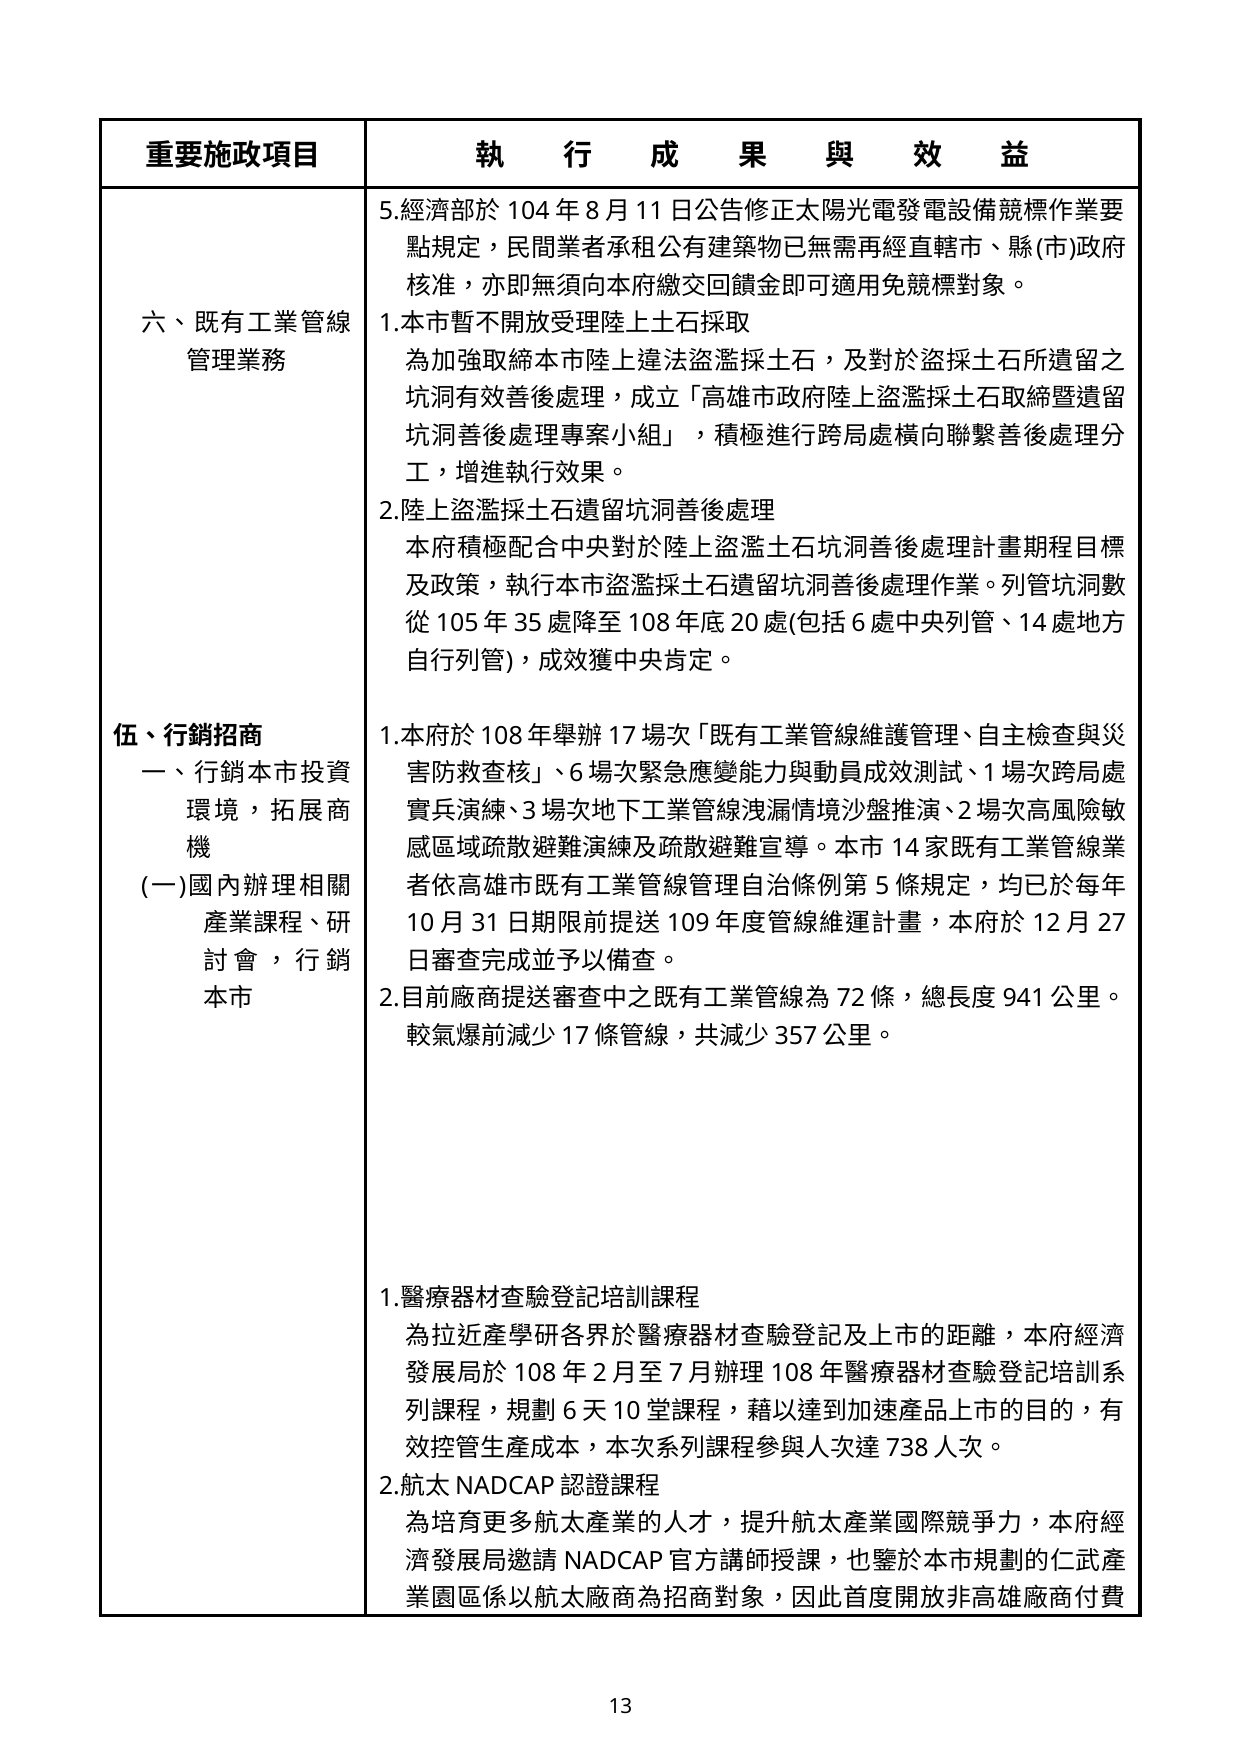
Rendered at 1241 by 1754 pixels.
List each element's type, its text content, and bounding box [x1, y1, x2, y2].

table_cell 1.辦理「地方產業創新研發推動計畫(地方型SBIR)」 自97年開辦地方產業創新研發推動計畫，截至108年累計通過802件研發補助計畫，政府補助金額高達新臺幣6億1,062萬元，帶動投資額19億4,804萬元及研發總經費14億7,566萬元，衍生產值25億7,440萬元，申請或取得新型、設計專利692件，並屢獲國際發明展各項獎項，對本市中小企業升級轉型極具助益。108年度申請案件較107年增加15%，補助總經費計3,718萬元，核定53件研發計畫，帶動研發總經費9,200萬元。 2.辦理「提升產業競爭力輔導計畫」 為提升本市中小企業之競爭力，經由訪視企業協助其解決經營及技術問題，並輔導企業爭取經濟部之SBIR、傳產技術開發計畫CITD或服務業創新研發計畫SIIR等中央補助資源，提升自我研發與技術能力。本府經濟發展局自102年執行提升計畫，截至108年12月，成功向中央申請補助計畫95案，補助1億9,046萬元。108年計輔導本市9家中小企業向中央提案爭取計畫補助，其中洛科儀器及五鮮級餐飲文化等2家獲得中央補助，總補助金額計500萬元，尚有4件計畫待審中，未公告核定。 3.辦理「高雄市政府中小企業商業貸款及策略性貸款」 本府經濟發展局與財團法人中小企業信用保證基金合作辦理「高雄市政府中小企業商業貸款及策略性貸款」，希望協助於本市辦理公司、行號或於稅捐機關辦有稅籍登記之小規模商業取得經營所需資金，提供公司、行號最高貸款額度為100萬元；小規模商業最高貸款額度為50萬元，貸款利率為2.545%。98年2月起受理至108年12月共計召開80次審查小組會議，累積撥貸件數計有935件，撥貸金額新臺幣5億6,649萬元。 為協助在地企業升級與減輕經營負擔，本府108年檢討修正「高雄市政府中小企業商業貸款及策略性貸款實施要點」，特別將中小企業商業貸款之貸款次數放寬，只要正常清還貸款且無相關違約事項，即可再次申貸一次。另為減輕企業申貸營運週轉金的壓力，將貸款保證手續費降低為0.375%。 4.推薦登錄證券櫃檯買賣中心(創櫃板) 本府配合證券櫃臺買賣中心政策，輔導具創新、創意及未來發展潛力之未公開發行企業發展，訂定「高雄市政府推薦微型創新創意公司申請登錄創櫃板作業須知」，透過本府審查與推薦，協助創新創意公司簡化申請創櫃版之相關流程。截至108年底本府推薦科宜生物科技(股)公司、傑迪斯整合行銷(股)公司、卡訊電子(股)公司及彬騰企業(股)公司正式登錄創櫃板。 1.營運「DAKUO高雄市數位內容創意中心」 「DAKUO高雄市數位內容創意中心」於101年正式營運，擔任「廠商投資高雄的跳板」及「中小企業之孵育室」，深化高雄數位內容產業之研發能量，以扶植新創公司及吸引人才根植高雄，提供創新創業之友善環境。截至108年12月累積進駐52家廠商，新產品研發超過281件，增加就業人口超過922人，共辦理1,672 場次招商與社群交流等活動，約60,430人次參加。 為推動遊戲產業發展及加速產業人才交流，自103年起，每年1月與全球連線共同舉辦「Global Game Jam全球遊戲創作營」，藉由國內外遊戲人才技術交流與合作，腦力激盪，截至108年共計創作超過63套遊戲。 2.營運「M.ZONE大港自造特區」 105年6月於駁二藝術特區8號倉庫成立「M.ZONE大港自造特區」，自108年起規劃「微型自造創業學院」，以演講或案例座談等方式邀請專業導師進行8場創業經驗分享；聘請專業創業顧問與準微型創業團隊一對一輔導。另透過展覽分享、課程規劃、社群聚會及活動等與自造者社團進行串聯，形成Maker 群聚空間。截至108年12月共辦理14場次大型展覽，相關課程、參訪、座談與社群交流活動1,476場，會員人數309人，FB粉絲數7,563人，參觀人次計49萬2,623人次。 108年12月7、8日舉辦「2019大港自造節」，以「正港樂園」為主題，吸引高雄33所自造教育FabLab聯盟學校參加，來自高雄各級學校、大專院校與產業界約164個單位參展，設置200餘攤，參觀人次計約3萬5,000人。透過大港自造節，讓自造團隊展現自我，提供團隊與市場直接連動的最佳舞台。 3.推動南臺灣跨領域計畫 105年起本府與工研院於本市財稅行政大樓15樓合設「南臺灣產業跨領域創新中心」，整合南部各大學及相關法人研發能量，協助進行跨領域科技創新，尋找新的技術應用於南臺灣既有產業，進而將技術或服務產業化以成立新創事業。同時亦提供南臺灣新創事業輔導與籌資等協助，期促進既有產業轉型、提升研發能量及吸引人才流入。截至108年12月底已輔導成立11家新創事業，協助59案新創事業籌資7,662萬元，並建立民間私人資金投資聯繫管道，形成南臺灣產業跨領域新創交流平台，進行產學研技術合作，邁向技術與服務產業化的最後一哩路。 4.打造「KO-IN智高點-高雄智慧科技創新園區」 本府選定本市財稅行政大樓13、14樓作為「KO-IN智高點-高雄智慧科技創新園區」，服務有意發展智慧城市技術與應用、或有計畫在本市進行實際試煉的新創團隊，提供落地發展空間、資源與機會。基地已於6月21日開幕啟用，截至108年12月，現進駐廠商計有32家，進駐率達76%，預估可衍生創造134個就業機會、2.6億元營業額、1.6億元投資額。 108年9月30日辦理創新創業大賽，最終首獎由智慧疫苗冰箱團隊獲得，決選當天亦媒合參賽新創團隊與創投進行投資媒合或商業合作洽談，該團隊亦通過申請進駐KO-IN；11月28、29日辦理國際論壇及商洽會，兩天活動共吸引約470人參與，並安排11場商洽會期促成廠商對接需求。 本市正由重工業城市轉型蛻變，藉由輔導石化鋼鐵、金屬機械、傳統工廠等產業升級、創新加值，同時引進數位創內容、智慧科技等新興產業，創造就業機會。 1.辦理「高雄市產經情勢分析(4季)」 自98年起開始蒐整國內外與本市產經數據，辦理產經情勢分析，除按季提出國內外與本市產經資料外，也撰寫專論，至103年已提送41篇專論，根據當前經濟情勢，掌握不同產經議題據為因應。 2.協助行銷本市特色產品 為推廣臺灣製MIT微笑標章產品，規劃行銷推廣活動結合健走活動，吸引民眾參與，藉由活動辦理拉近民眾距離，擴大全民參與，以提升國內廠商品牌及MIT微笑標章產品知名度及能見度。集結中央資源與經濟部工業局於108年10月26日假R7勞工公園共同主辦「第五屆高雄幸福出發健走趣‧微笑MIT 健康向前行」活動，本屆活動共吸引約3,000人次參加。 3.輔導申請觀光工廠評鑑 持續輔導本市地方產業特色化，鼓勵工廠營運朝向多元化發展，協助工廠轉型兼具觀光服務，設置觀光工廠。108年新增「宏裕行花枝丸館」及「裕賀牛𤛭工廠」通過經濟部觀光工廠評鑑，高雄目前已通過經濟部觀光工廠評鑑共計7家，讓民眾有更多兼具知識性及趣味性的觀光休憩新選擇。 4.推動南南合作產業對接計畫 為促進高雄利基產業及新創產業與南南市場進行產業對接，本府刻研擬本市與南南城市產業對接方案，並規劃辦理雙方交流活動，帶領本市中小企業及新創團隊共赴南南城市進行產業交流及城市觀摩，期促成本市廠商與南南城市廠商實質合作，延伸國外市場，創造可能之獲利空間。 依據「全民防衛動員準備法」除配合經濟部工業局辦理國營及民間重要專門技術人員調查外，按「物力調查實施辦法」規定，辦理本市物力(重要物資及固定設施)調查及統計，依計畫完成包括237家重要物資生產廠商名冊，固定設施含402所學校、345處宗教場所、292處文化活動中心、111座倉庫資料更新及實地抽（複）查工作，該調查更新之資料，均已鍵入經濟部「物力調查資訊系統」內，掌握轄內物資及工廠生產現況，以因應動員需要。 1.受理合法工廠登記申請 (1)工廠設立登記案件計489件。 (2)工廠變更登記511件。 (3)申請歇業工廠222家、抄錄388件、公告廢止65家。 (4)正常營運家數共7,632家。 2.加強未登記工廠輔導與管理工作 (1)為導正社會經濟秩序及促進工業正常發展，進行未登記工廠之矯正與輔導工作，辦理稽查次數計852次、裁罰162件，裁罰總金額700萬元，累計已繳罰款金額416萬5,600元。 (2)配合政府經濟政策，受理未登記且從事低污染行業之廠商辦理核發臨時工廠登記，並於5年輔導期間，協助廠商取得相關證明，邁向合法經營之路。臨時工廠登記申請期限於104年6月2日屆滿，共有1,578家(99年6月2日起受理家數)提出申請。截至108年12月31日止，第1階段核准1,353家、第2階段核准1,035家。 3.動產擔保交易登記 辦理動產抵押及附條件買賣登記1,210件，變更登記100件，註銷登記805件，抄錄516件。 1.召開產業園區座談會 為促進產業發展及強化競爭力，本府經濟發展局舉辦產業園區座談會，作為本府與業者交流平臺，增進政府、工業團體及原區服務中心等三方溝通聯繫的管道;108年7月辦理之座談會，針對本府經濟發展局刻正辦理之業務以「高雄產業輔導升級轉型之作法，與推動成功案例之介紹」為題進行專題報告，列管案件部分協助永安工業區解決186縣道路面改善及拓寬工程；改善前鎮加工區大華一路；協調小港區沿海二、三路道路(含兩側綠帶、退縮地等)公共設施維護及管理，及持續研擬因應台88下大發交流道前因上下班尖峰時段大發及和發產業園區交通回堵問題，本座談會規劃每半年辦理一次，預計109年3月再次辦理。 2.開發和發產業園區 因應高雄地區產業用地需求，積極協助廠商辦理報編非都土地變更業務。同時，依據產業創新條例規定，評估適當區位，規劃報編產業園區。103年度和發產業園區已核准設置，預計可開發136.26公頃。開發方面，已徵得開發商由中國信託人壽保險(股)公司 (於106年改台灣人壽保險(股)公司)、新亞建設開發(股)公司聯合組成取得，並於104年9月簽約，12月動土，目前已完成整地、道路工程、服務中心等主要工程，刻正辦理驗收作業，並因應進駐廠商需求持續辦理污水廠二期等擴充工程，預計109年8月底完成園區工程移交作業。招商方面，截至108年12月底申購67家、申租21家，預計引進員工數9,994人、增加年營業額945.58億元、促進投資529.56億元。和發產業園區產一可售地已完售，產一可出租坵塊出租率達92.7%。 3.報編仁武產業園區 依據產業創新條例規定，於國道10號仁武交流道周邊台糖仁武農場為基地，辦理「仁武產業園區」之報編作業，面積74公頃。本計畫已於108年7月17日通過環評審查，並於10月31日完成報編。11月18日召開招商說明會，吸引上百家廠商業者出席交流，近8成廠商表達進駐意願。規劃未來可釋出48公頃產業用地、創造6,300個就業機會、增加242億元地區產值，帶動產業轉型再造。 4.協助民間企業報編工業區、申請毗連非都土地變更及興辦事業計畫作業 (1)民間報編工業區 截至108年12月已核准設置產業園區設置案件計有天聲工業、英鈿工業、慈陽科技工業、誠毅紙器、南六企業、震南鐵線、宇揚航太科技、正隆紙器、裕鐵企業路竹及大井泵浦工業等10案；審查中案件計有拓鑫實業及德興等2案，新申請勘選土地案件有莒光塑膠研發1案。預計可提供129.44公頃產業用地；年產值約628億元；就業人數3,310人。 (2)毗連非都土地變更 截至108年12月底已核定毗連擴展計畫案計有味全、震南鐵線、乘寬工業、農生企業、泓達化工、聯國金屬、鈦昇科技、泰義工業、佶億工廠、瑞展實業、秉鋒、卓鋒、南發木器、鎰璋實業、新展工廠、隆昊企業、基穎螺絲、國盟、高旺螺絲、秉鋒(第二次毗連)、路竹新益、台灣維達、隆昊企業(第二次毗連)、隆興鋼鐵、永欣益、鈦昇科技 (第二次毗連)、三章實業、國盟公司梓官二廠(第二次毗連)、德興石材、和泰產業、世豐螺絲、海華鋼鐵等32案，另有基穎螺絲(第二次毗連)、明德食品、英德工業及宗美工業等4案審查中。預計可提供32.31公頃之產業用地；年產值379.39億元；就業人數3,558人。 (3)興辦事業計畫 截至108年12月底已核准罄穎、德奇、誠友、常進工業、笙曜企業、維林企業、韋奕工業、毅龍工業、佳揚實業、臺灣鋼帶、煒鈞實業、鋐昇實業、春祐工業、勝一化工、芳城工業、弘盛展業、雄順金屬、亞東氣體、暐盟、石安水泥美濃廠(第二次變更計畫)、建誌鋼鐵、鉅翃(第二次變更計畫)及勵龍等23案，另有鉑川及協和繩索等2案審查中，預計可提供13.30公頃產業用地；年產值90.22億元；就業人數518人。 5.爭取科技部籌設橋頭科學園區 行政院於108年12月6日核定橋頭科學園區籌設計畫，園區面積262公頃，可設廠用地164公頃，預計引入半導體、航太、智慧機械、智慧生醫及5G/6G網路、智慧機器人、智慧車輛、AI軟體服務等創新產業，預估年產值最高達1,800億元，並可提供11,000個就業機會。109年將續由科技部辦理環評作業，本府則協助區段徵收、聯外道路開闢及招商作業。 6.協助廠商辦理特定地區用地變更作業 本市共有41個特定地區，28區可依據非都市土地使用管制規則或都市計畫法相關規定申請合法化，截至108年12月已輔導5區通過審查，另有15區審查中。 1.配合商店街區特色行銷活動： 鼓勵商店街區組織自主提案，以更多元化的行銷方式，強化活動辦理效益。結合當地特色店家，舉辦符合當地人文色彩與產業特色之活動；108年配合「高雄過好年」由三鳳中街、南華觀光夜市、六合國際觀光夜市、甲仙商圈、新堀江商圈、光華夜市、忠孝夜市、後驛商圈、鹽埕堀江、興中、青年路家具街等辦理11場行銷活動；另商圈舉辦特色活動包括：端午節三鳯中街舉辦「三鳳慶端午-包粽表情意」活動、新堀江及中央公園商圈暑假舉辦Snoopy快閃系列活動、後驛商圈舉辦「驛起快閃」活動。 2.商圈轉型計畫： 配合鐵路地下化推動｢108年高雄火車站暨美麗島大道周邊商圈營造計畫」導入相關軟、硬體建置及輔導資源，藉此翻轉高雄車站周邊及中山路沿線商圈外界之既定形象，為商圈帶來人潮，創造經濟效益，達到活化美麗島大道、整合車站周邊商業機能目標，包括商圈資源盤點、學界進駐計畫、街區改造競賽等。 3.學界進駐計畫： 為擴大商圈資源挹注，導入學界創新思維，推動學界進駐商圈及公有市場計畫，透過產學合作機制，善用學界、法人與專家研發能力，落實在地陪伴，協助商圈轉型再造，擴大商機及資源。迄今已媒合9商圈6市場組織提案成功，標竿案例為六合夜市商圈取得清真標章，由和春技術學院輔導促成，高雄清真寺偕同指導，營造穆斯林旅客友善用餐環境，開拓回教市場商機，推動全台灣第一個模範友善穆斯林國際觀光夜市。 4.產業媒合推動智慧商圈： 協助商圈導入數位內容、ARVR體感計畫等創新應用，行銷商圈特色吸引人潮商機，標竿案例新堀江商圈已成功申請本府經濟發展局體感補助計畫(推廣應用型)，打造AR互動任務手遊，進一步達成導購消費，下載超過100次、遊戲互動超過600次，有效促進商圈經濟活力。 1.「高雄市政府會展推動辦公室」提供一對一會展諮詢服務，並赴海外參展行銷高雄會展產業，媒合商機拓展海外市場，行銷高雄會展產業，以形塑高雄會展形象，爭取大型展會活動到高雄舉辦。 108年提供會展主辦單位諮詢服務超過60案，諮詢次數超過百次。 108年9月16日邀集會展聯盟成員，正式發表高雄會展新品牌「Kaohsiung, we connect」，這個品牌代表高雄會展的行動，向外鏈結世界，向內鏈結產、官、學界，打造高雄成為國際港灣會展城市的決心。 108年9月24日至9月26日攜手高雄在地業者(漢來大飯店、高雄福華大飯店、高雄展覽館、惠康旅行社和i-Ride體驗中心)赴泰國曼谷參加「亞洲獎勵旅遊暨會議展」（Incentive Travel & Conventions, Meetings Asia，簡稱IT&CMA），與來自菲律賓、新加坡、德國、印度、美國、奧地利等國家專業買主進行逾200場商務洽談，為近兩年來詢問度最高。 108年11月20日首次結合「商機媒合會」辦理高雄會展論壇暨年會，邀請10個單位買主及19個單位賣家(高雄會展聯盟成員)面談，會後安排高雄會展體驗之旅(11月21日至22日)，成功促成「2022年世界華人不動產年會」、「社團法人台灣感染管制學會」與「台灣感染症醫學會」合辦之「2020會員大會暨學術研討會」等國際會議。 2.108年3月成立｢推動會展小組｣跨局處整合資源推動會展產業：跨局處鏈結健檢醫療、文創、宗教以及觀光等主推動企業獎勵旅遊，並整合府內資源共同爭取專業會展活動至本市舉辦提升本市會展經濟效益。 3.「高雄市獎勵會議展覽活動實施辦法」，鼓勵依法登記之法人、大專院校、學研機構或人民團體於本市舉辦國際性及全國性活動，提高城市國際知名度。108年截至12月底止核定獎勵36案、核定金額486萬元。 4.108年極積爭取展會活動在高雄舉辦，首次來高雄舉辦的會議包括：「2019區塊鏈物聯網兩岸數字經濟創新論壇」、「雁博會」、「台灣女董事協會周年論壇」、「台灣智造日」、「全球華商投資論壇」、「未來高雄國際論壇」、「第三屆兩岸人文名家論壇」、「第一屆兩岸企業家合作論壇」，108年國際會議及展覽場次已突破107年的150場(國際會議95場、展覽達55場)，達170場(國際會議110場、展覽達60場)，成長超過1成。 5.成功爭取108-111年至高雄舉辦之國際會議包括：｢亞太國際風力發電展｣、「2019亞太社會企業高峰會」、｢台日韓婦科病理學會｣、「2019全球婦女庇護安置大會」、「2019國際眼炎學會年會」、「2019活體肝移植高峰會」、「2019亞太扶青團會議」「2020亞太與歐洲餐旅教育者聯合年會」、「2020亞洲皮膚科病理學會年會」、「2020International Conference on Economics, Management and Technology」、「2020KMO’Knowledge Management in Organizations Conference & LTEC2020 」、社團法人台灣感染管制學會與台灣感染症醫學會共同舉辦之「2020會員大會暨學術研討會」及「2022年世界華人不動產年會」等。 6.建立高雄會展國際品牌：連辦兩屆全球港灣城市論壇，107年共邀請到來自四大洲共25個國家、65個國內外城市，近120位國際菁英齊聚高雄，吸引5,500人次與會，並有香港、夏威夷等港灣城市表達接續辦理意願，顯示全球港灣城市論壇已建立國際知名會展品牌，高雄為延續與深化世界港灣城市交流合作，將於2020年10月28日至30日辦理第三屆全球港灣城市論壇，邀請國內外港灣領袖齊聚一堂，以From Vision to Action為論壇主軸，同時洽邀世界港灣城市接辦2022年「全球港灣城市論壇」，建立國際會議品牌，成為全台唯一創立港灣城市論壇的直轄市。 本府經濟發展局盤點府內政策工具，研擬上位計畫、成立跨局處小組，擬定階段性目標，以橫向整合本府各局處資源發揮綜效，108年已盤點市府各局處共計55個計畫、超過4000萬元投入推動，並建立「愛來高雄」網頁、臉書粉絲專頁，從城市故事、愛情三部曲、最新消息、主題活動系統性推廣高雄產官各界愛情產業相關資源及活動。 階段性目標將從愛情產業鏈相關產業(如婚紗、喜餅等)為基礎，進行資源整合，以活絡相關產業、培育產業人才，並結合觀光打造高雄成為愛情特色城市。陸續結合婚攝、喜餅、廣告業者、高雄大專院校設計科系合作，辦理婚攝競賽、喜餅設計競賽等，以帶動婚攝產業發展，培育愛情產業設計人才。 108年12月6日-109年1月5日辦理「2019LOVE高雄追光季」，以愛情主題主燈結合環保議題，打造全台最大、最高、最環保光之耶誕樹，並以8大燈區每天30場燈秀，全台最長1400公尺耶誕大道，打造耶誕跨年遊客情侶必遊打卡聖地，截至108年底超過百萬人次造訪，帶動高捷運量平日約提升3成、假日提升超過4成，並帶動周邊商圈營業額成長超過3成。 摩天輪開發計畫，經108年8月30日招商說明會後，已吸引國內外民間業者主動向本府提案，並看好愛河出口港區開發潛力，本府亦於通過土地開發公司董事會後，即陸續安排潛在廠商與土地開發公司洽談，並現勘基地，土開公司也表達將全力協助招商，由市府媒合廠商與地主落實開發計畫本為招商例行業務，發揮高雄港灣城市優勢，全力衝刺高雄的經濟發展。108年12月12日召開進度說明會，首次由官方公開美國、加拿大提案廠商設計圖，並籲請交通部同意20工區開發協議書，加速愛情摩天輪招商開發進度。 1.截至108年12月止，公司登記家數81,752家，商業登記家數122,163家。 2.108年度受理公司登記案件合計67,383件，平均每月處理5,615件；受理商業登記案件合計28,663件，平均每月處理2,389件。 3.提供網路便捷服務，可查詢公司商業、登記公示資料、案件辦理進度、商號名稱保留案件結果及下載每月登記資料清冊。 1.執行本市特定行業(視聽歌唱業、舞廳、舞場、酒吧、酒家、三溫暖業、特種咖啡茶室)及夜店業、資訊休閒業、電子遊戲場業十大行業及人民陳情案件等日、夜間稽查取締。 2.108年度本府經濟發展局共稽查2,871家次。 3.108年度違章行號裁罰共55件： (1)依據「商業登記法」違規裁罰共6件。 (2)依據「高雄市營業場所強制投保公共意外責任保險自治條例」違規裁罰共4件。 (3)依據「高雄市特定行業管理自治條例」違規裁罰共18件。 (4)依據「電子遊戲場業管理條例」違規裁罰共27件。 4.加強稽查電子遊戲場業營業狀況，輔導業者合法經營，以提供安全環境，保障消費權益。截至108年12月31日止，本市合法登記之電子遊戲場業計286家。 1.提供各式消費者保護法、消費資訊及公平交易法、商品標示法等相關書表及摺頁供民眾免費索取參閱。 2.依據商品標示法規定抽查市售商品，108年度計抽查5,292件商品，其中不符規定者1,030件，不合格率19.46%。其不合格者均分別通知廠商或權責單位追蹤改善。 3.配合消費者保護官進行專案查核，及對於人民陳情案件、協調案件、重大消費爭議案件相關資料之蒐集等事項。 促請台灣自來水股份有限公司積極辦理汰換舊漏管線，提升輸配管線供水功能，減少漏水率，維護水質。108年度汰換本市自來水舊漏管線長度44公里(44,044公尺)，經費5億2,445萬6,578元。 1.規劃辦理「108年度公用天然氣事業經營暨安全管理查核計畫」，並於10月辦理「108年高雄市公用氣體、油料管線與輸電線路災害應變中心模擬開設動員演練」，聘請學界專家學者擔任講評人員，透過平時演練，提升天然氣事業從業人員災害防救及風險評估能力與維運能力，增進用戶使用安全。 2.督導轄內欣高石油氣公司用戶20萬4,490戶(含民生用戶為204,466戶、工業用戶24戶)、南鎮天然氣公司用戶12,018戶(民生用戶11,978戶、工業用戶40戶)及欣雄天然氣公司用戶83,283戶(含民生用戶82,655戶、工業用戶628戶)等3家瓦斯公司總戶數29萬9,791戶(含民生及商業用戶29萬9,099戶、工業用戶692戶)進行民生用戶及工業用戶定期安全檢查(一般家庭用戶每2年1次，工業用戶及商業用戶每年1次)，提高設備及管線妥善率，增進用戶使用安全。 3.受理本市加油(氣)站、漁船加油站總計286家之設立、登記與變更申請審核業務。同時辦理加油(氣)站營運設備設置之相關法令宣導事宜。於108年完成110家加油站營運督導檢查工作。 4.成立「高雄市政府取締違法經營石油執行小組」及「高雄市政府取締違反石油管理法處分審查小組」執行違反石油管理法之取締及處分業務，維護油品市場秩序。 本府經濟發展局辦理108年液化石油氣分裝業及零售業之氣源流向供銷資料、桶裝液化石油氣灌裝及銷售重量與揭示零售價格資訊查核作業，業已辦理230場瓦斯行查核及宣導工作，總查核支數916支，合格支數為900支，不合格支數16支，總合格率為98.253％。另會同經濟部標準檢驗局及本府消防局辦理20場液化石油氣分裝業及75場液化石油氣零售業聯合稽查作業。其中不合格者，計有零售業8家，均已依法進行裁處，確保桶裝液化石油氣供應質量。 受理下列與民生有關之各項申請登記與管理作業 1.自來水管承裝商部分截至108年12月31日，高雄市登記有445家。 2.公用天然氣導管承裝商部分截至108年12月31日，高雄市登記18家。 1.電器承裝業部分截至108年12月31日，高雄市登記有925家。 2.用電設備檢驗維護登記與管理，截至108年12月31日，高雄市登記有43家。 3.用電場所專任電氣技術人員部分截至108年12月31日，高雄市有8,270場所登記。 1.訂定「高雄市政府暨所屬機關學校節能減碳實施計畫」，督導市府各機關學校遵行。 2.建置「高雄市政府暨所屬機關學校能源使用申報系統」，提供市府各機關學校定期申報用電資訊，以作為本市對年度節約目標達成狀況之檢核依據。 配合經濟部能源局推動「縣市共推住商節電行動計畫」，107-109年為期3年，辦理節電基礎工作、設備汰換與智慧用電工作及因地制宜方案。 1.節電基礎工作：辦理能源稽查輔導、能源大數據分析、節電志工培力與輔導、推動公民參與能源治理、節能教育與推廣。計畫第2期(108年)預算金額8百萬元執行率達65.91%，累計年節電量推估可達24萬度。 2.設備汰換與智慧用電工作：以設備汰換與智慧用電補助計畫第2期(108年)預算金額1億9,550萬8,400元，執行率達93.73%，累計年節電量推估可達8千8百萬度。 3.因地制宜方案:跨局處請相關機關辦理，以削減尖峰用電及擴大經費節電效益為原則，並兼顧住宅、服務業及機關學校三大部門及型塑節電氛圍，且匡列部分經費照顧弱勢族群，截至108年12月底執行進度達88.02%，經費執行部分依各局處發包簽約動支情形不同，已動支經費為3,799萬元(第二期預算金額4,316萬元)。 1.自103年8月起協助經濟部能源局辦理裝置容量不及30瓩免競標屋頂型太陽光電發電設備同意備案、設備登記等相關業務之申請案，104年將審查裝置級距提高至50瓩，105及106年審查裝置級距提高至100瓩，107年度審查裝置級距再提高到單案500瓩。108年本市轄內單案500瓩以下完成設備登記件數1,096件，總裝置容量155,835.982瓩。本市轄內至108年單案500瓩以下累計完成設備登記4,835件，總裝置容量454,504.7105瓩。 2.推動綠色融資專案，提供於本市設立登記之能源服務業者及市民裝置太陽光電設備融資。截至108年12月止審查累計通過第三類案件67件，融資金額1億9千2百萬元；第四類案件313件，融資金額1億4,668萬元，累計金額3億3,868萬元，增加6,123峰瓩。 3.於本市旗后觀光市場屋頂設置太陽光電發電系統，裝置容量77.28瓩，108年售電收入總計262,289元；武廟市場屋頂太陽光電裝置容量9.75瓩，108年售電收入總計77,549元。 4.民間廠商租用公有建築物並申請免參與競標設置太陽光電發電系統回饋金收入：108年度廠商租用公有建築物繳交免參與競標設置太陽光電發電設備之行政處分(回饋金)收入約215萬9,711元，撥付966,000元作為本府中小企業商業貸款及策略性貸款第四類貸款信用保證基金。 5.經濟部於104年8月11日公告修正太陽光電發電設備競標作業要點規定，民間業者承租公有建築物已無需再經直轄市、縣(市)政府核准，亦即無須向本府繳交回饋金即可適用免競標對象。 1.本市暫不開放受理陸上土石採取 為加強取締本市陸上違法盜濫採土石，及對於盜採土石所遺留之坑洞有效善後處理，成立「高雄市政府陸上盜濫採土石取締暨遺留坑洞善後處理專案小組」，積極進行跨局處橫向聯繫善後處理分工，增進執行效果。 2.陸上盜濫採土石遺留坑洞善後處理 本府積極配合中央對於陸上盜濫土石坑洞善後處理計畫期程目標及政策，執行本市盜濫採土石遺留坑洞善後處理作業。列管坑洞數從105年35處降至108年底20處(包括6處中央列管、14處地方自行列管)，成效獲中央肯定。 1.本府於108年舉辦17場次「既有工業管線維護管理、自主檢查與災害防救查核」、6場次緊急應變能力與動員成效測試、1場次跨局處實兵演練、3場次地下工業管線洩漏情境沙盤推演、2場次高風險敏感區域疏散避難演練及疏散避難宣導。本市14家既有工業管線業者依高雄市既有工業管線管理自治條例第5條規定，均已於每年10月31日期限前提送109年度管線維運計畫，本府於12月27日審查完成並予以備查。 2.目前廠商提送審查中之既有工業管線為72條，總長度941公里。較氣爆前減少17條管線，共減少357公里。 1.醫療器材查驗登記培訓課程 為拉近產學研各界於醫療器材查驗登記及上市的距離，本府經濟發展局於108年2月至7月辦理108年醫療器材查驗登記培訓系列課程，規劃6天10堂課程，藉以達到加速產品上市的目的，有效控管生產成本，本次系列課程參與人次達738人次。 2.航太NADCAP認證課程 為培育更多航太產業的人才，提升航太產業國際競爭力，本府經濟發展局邀請NADCAP官方講師授課，也鑒於本市規劃的仁武產業園區係以航太廠商為招商對象，因此首度開放非高雄廠商付費參加計有漢翔、公準、晟田、駐龍、嘉華盛，外縣市有台灣穗高、榮剛材料、亞洲航空、燁鋒輕合金、1間品保公司及越南Universal Alloy Corporation等11家廠商報名參加完成結訓獲頒證書， 透過課程讓航太業者提高申請NADCAP認證的成功率與縮短NADCAP認證前準備的時程。 3.國際航太商機媒合平台登錄說明會 本府經濟發展局於108年10月31日「國際航太商機媒合平台登錄說明會」，邀請到全球最大航太專業認證單位「美國航太品質評審協會」亞洲區總經理現身說法，親自向業者講解申請「航太合格產品清單(Qualified Products List, QPL)」流程，計有高雄5家航太業者參與，甚至吸引10家外縣市業者到場朝聖，後續將會輔導高雄廠商申請進入QPL，協助建立與全球航太通路商交易管道，將有助於增加國際曝光度，取得國際航太供應鏈訂單。 4. KOSMOS ACADEMY體感奇點學院 108年共規劃8梯次課程分別由智崴集團、夢想動畫、兔將創意、維亞娛樂、西基動畫等體感科技上下游之廠商協助全程主導培訓之內容(含教材設計與提供)、軟硬體設備支援、業師挹注、培訓學員篩選、及學費補助等。累計培訓時數786小時，培訓190人次，並促成聘用就業24人。 5.辦理「KOSMOS PITCH 體感科技創新選拔競賽」 加入相關類美國加速器工作坊型態的課程，邀請新創圈業師、創業家、法律專家顧問，進行一對一輔導募資與商務擴展等，為新創孵化注入一股新的能量、新的思維與新的視野。 攜手矽谷加速器Plug and Play(PNP)國際新創加速器，輔導25組新創團隊參與，最終評選出金獎隊伍南瓜虛擬科技有限公司，兩名潛力獎維亞娛樂有限公司及踢歐哎哎實驗室。 南瓜虛擬科技有限公司於9月底前往矽谷接受創業培訓，並透過PnP鏈結國際發展資源，並於12月回台分享受訓經驗。 1.配合2019放視大賞打造KOSMOS館 展示多元體感科技產品，包含遊戲、藝術、教育、健康醫療產業等領域，讓民眾感受現今體感科技內容創意。同時讓高雄成為亞洲體感新焦點，捲動企業、民眾、社群聚焦在高雄。包含智崴集團、維亞娛樂、樂美館、競鋒國際、鈊象電子、夢想動畫、及KOSMOS館，共計18家廠商展出46項產品，3天展出期間吸引逾10萬人次參加。 2.辦理首屆高雄體感嘉年華 匯聚體感科技旗艦廠商及新創團隊，展示體感科技應用在遊戲、藝術、教育、健康醫療產業等多元領域產品，讓民眾感受現今體感科技內容創意，同時讓高雄成為亞洲體感新焦點，捲動企業、民眾、社群聚焦在高雄。本次活動突破以往在室內靜態的攤位，以高雄海港貿易興盛，貨櫃車將貨物送往各地的意象，巡迴至岡山、旗山、鳳山及海洋流行音樂中心等地展出，展出期間共13天，累計觸及人次逾10萬人次，並帶動產值逾2,000萬元。 3.辦理第10屆高雄市優良日商表揚典禮活動 為持續得到日本企業的支持，沿續完整的商務資訊以及投資服務，共同創造更多的商機，本府經濟發展局於108年12月19日持續辦理第10屆高雄市優良日商表揚典禮活動，甄選出台灣日石股份有限公司、台灣東京窯業股份有限公司及台灣中外爐工業股份有限公司等3家優良日商，表達本市對日商企業之重視，並藉由表揚活動提升雙方友好關係。 4.首度辦理2019高雄典範企業領航獎 (1)為肯定本市企業在地深耕發展，積極開拓國際舞台與健全企業營運管理，本府經濟發展局於108年12月12日首度辦理「2019高雄典範企業領航獎」，選拔以高雄為主要經營基地，並在國際市場具高度競爭力特質之優良在地企業，期以高雄在地打拼的精神，做為本市各類型企業的典範，獎項包含有「深耕典範領航獎」、「新創標竿領航獎」、「卓越創新領航獎」、「綠色節能領航獎」、「投資典範領航獎」、「潛力之星獎」及「評審團大獎」，獲獎企業共計35家。 (2)「深耕典範領航獎」有世華金屬、台虹科技、安拓實業、有益鋼鐵、智冠科技、雷科、聚和國際、駐龍精密機械、興勤電子；「新創標竿領航獎」有方陣聯合、先進醫資、聯和趨動；「卓越創新領航獎」有東台精機、長亨精密、長興材料；「綠色節能領航獎」有昇宏國際企業、節能屋能源科技；「投資典範領航獎」有南六企業、鋐昇實業等，另本次獎項特立典範潛力之星，期望具潛力的明日之星企業能繼續為高雄產業發展留下美名，「深耕典範潛力之星獎」有人杰老四川、汎武事業；「卓越創新潛力之星獎」有一等一科技、上鎧鋼鐵、尚富工業、哈瑪星科技、盛興鋼品、勝典科技、漢瑪科技、瀚銘科技；「投資典範潛力之星獎」有旭和螺絲、峻灃企業、高全存企業等。另台虹科技、南六企業、智冠科技獲選為「評審團大獎」。 5.成立「本市工商發展投資策進會」 (1)為迅速掌握產業脈動，廣蒐企業投資需求，由市長擔任召集人，邀請學術界、公用事業、製造業、餐飲業、食品業等在高雄具代表性企業家、經濟發展局局長、蔡金晏議員及黃紹庭議員擔任委員，成立「高雄市工商發展投資策進會」，於108年7月25日召開第一次委員會議，8月2日正式揭牌。 (2)工策會置總幹事、副總幹事等人，執行委員會之決議事項及綜理會務工作，主動出擊拜訪企業，即時取得第一手產業動態訊息與企業對經營投資環境需求等資訊，瞭解高雄產業現狀問題，成為市府與企業間重要溝通橋樑。 (3)108年下半年以投資業務、工商服務、會務廣宣（國內外廣宣活動、網站架設、廣宣手冊-高雄招商投資熱點）為三大工作主軸。在投資業務方面，主動接洽17家廠商，3家廠商已落實投資；在工商服務方面，拜訪本市相關工業區服務中心與工業區廠協會，完成34家廠商所提出之協處服務。在會務廣宣部分，主要針對廣宣高雄投資環境與產業商機，108年主辦2場活動、協辦3場活動及共同廣宣2場活動。 (一)赴新加坡辦理新創座談會及投資說明會 1.108年2月25日-2月28日赴新加坡辦理新創座談會及投資說明會，行銷高雄投資環境並邀請新加坡國立大學（NUS）、新加坡前三大銀行大華銀行所支持的創業加速器Finlab及多家新創業者等，分享創業基金營運模式與扶植新創企業成功經驗。 2.另為培養高雄創新團隊，擴大商務交流，市府也引進新加坡知名加速器Rainmaking Innovation投資高雄，並與本府經濟發展局簽署合作備忘錄，藉由其輔導國際新創經驗協助高雄，鏈結引進海外新創團隊、國際企業、投資人至高雄，及協助高雄新創團隊、企業進入國際市場，活絡高雄雙向經濟。 (二)赴美國參訪South by Southwest 1.108年3月8日至16日帶領3家本市體感科技廠商(智崴資訊科技股份有限公司、南瓜虛擬科技有限公司及金展創意有限公司) 參訪South by Southwest，協助媒合業者及人才接軌國際，創造更多產品、服務輸出海外機會。 2.在本府經濟發展局見證下，由資訊工業策進會與全球最大新創加速器「Plug and Play Tech Center」簽訂國際合作意向書，協助高雄體感團隊鏈結矽谷創投、業師、科技社群等創業資源。 3.108年辦理之「KOSMOS PITCH 體感科技創新選拔競賽」，選出南瓜虛擬科技有限公司至Plug and Play受訓，直接鏈結國際資源及創投資金。 (三)赴德國辦理高雄金屬加值產業技術參訪 1.108年3月13日於「2019德國科隆牙科展」舉辦「高雄主題夜」，促成2家德國牙材廠商與高雄廠商簽署合作備忘錄，訂單金額達新臺幣1,000萬元。 2.108年3月19日至21日結合台灣螺絲工業同業公會於「2019德國斯圖加特螺絲展」設置「高雄主題館」，助攻高雄業者接獲訂單金額估達1,400萬美元。 3.參訪BioMedizin Zentrum德國生醫科技園區，機電整合製造商FESTO、汽車製造商賓士組裝廠、機電設備商 Robert Bosch、工具機製造商TRUMPF等企業。 (四)赴美國演講暨招商 1.108年4月13日市長出席南加玉山科技協會舉辦的「點亮高雄、創新經濟」全球玉山經濟論壇。玉山科技協會捐助高雄青年創業基金。 2.108年4月16日市長與富比庫在美國矽谷全球玉山科技協會矽谷高峰論壇會後簽訂LOI，合作內容包括富比庫預計增加1千萬美元投資高雄，並提供超過100人實習與就業機會。以及協助促進高雄各大學的STEM(科學，技術，工程和數學)教育，舉辦國際活動、研討會和相關會議等，使矽谷生態系統和高雄商業之間建立更緊密的聯繫。 (五)赴日本招商說明會 1.本府經濟發展局 應日本台灣交流協會邀請，108年7月至「橫濱商工會議所」參加「台灣商務研討會」，並以「高雄投資的機會與亮點」為主題進行演講，超過百位日商與會，涵蓋科技、金屬、機電、化學及服務業等企業。 2.赴日期間，拜會日本循環經濟有關的政府、法人協會與企業，如經產省素材產業課、鋼鐵Slag協會、JFE塑料資源公司。另 參訪日本綱島智慧城市、東京創業站等。 (六)赴中國深圳參展暨參訪 本府經濟發展局108年11月率高雄業者赴深圳參加2019台灣創藝生活節，推廣高雄好產品及高雄好物市集淘寶店。並 鏈結深圳與東莞台商協會，瞭解大陸台商發展現況，並建議回台投資。另 訪視柴火創客園區、深圳台灣青年就業創業服務中心、清華東莞創新中心，以了解大陸扶持新創企業政策，作為本市政策參考。 (七)赴菲律賓參展暨參訪 1.本府經濟發展局帶領高雄醫材業者及高雄化妝品業者赴菲律賓參展，108年 11月8日-9日於2019菲律賓臺灣形象展設置「高雄好物館」，協助本市醫材業者取得現場訂單達300萬元，衍生訂單達2,000萬元。 2.11月11日率領業者拜訪菲律賓東方大學牙科學院(University of the East - College of Dentistry)與菲律賓中央大學牙醫學院(Centro Escolar University)，期培養醫學生使用高雄醫材產品習慣，並提升產品信賴度。同日辦理「高雄商洽交流夜」，拓銷本市醫材產品，媒合醫材業者與當地牙醫師及牙科通路商，現場促成光宇醫療儀器公司與菲律賓通路商JANDRA GLOBAL TRADERS CORP.簽署代理合約，引進約250萬元光宇產品至菲律賓，並拓展市佔率。 108年度共核准12案，投資補助7案、研發獎勵5案，核准金額約7,142萬元，執行效益預計如下： 1.總投資金額：約32億1,872萬元。 2.創造就業機會：1,293人。 包含鴻海集團購地興建智慧工廠、頻譜電子總部落成、在地企業鄧師傅興建中央工廠、日月光及華泰等大廠興建高端製造研發大樓等 (一)鴻海集團投資案 108年3月17日本府經濟發展局與鴻海集團雲高科技簽署MOU，並積極帶領鴻海現勘投資用地，5月於和發產業園區購置約1.2萬坪土地，投資興建一座智慧工廠，生產伺服器等相關產品。 (二)頻譜電子投資案 108年3月27日頻譜電子舉行高雄總廠暨新總部大樓落成典禮，新增投資2.5億元，5年內可創造約90個就業機會。 (三)博竑食品廠(鄧師傅)投資案 108年5月19日舉辦動土典禮，預計投資2億元購置機器設備及建廠，預估未來年產值5千萬元、創造100~150個就業機會。 (四)楠梓加工出口區鑽石場域更新計畫 108年6月5日舉行加工區楠梓園區鑽石場域更新計畫核准投資暨聯合動工典禮，共吸引日月光、華泰、興勤及宏璟等4家公司聯合投資，分別興建高端封測大樓、高階半導體製造中心及高階製造暨研發大樓。鑽石場域更新共釋出3.47公頃土地、新增產業空間20萬平方公尺，創造投資金額約406億元、增加4,200個就業機會。 (五)海霸王 海霸王預計投資80億元，於前鎮漁港旁興建全臺最大複合型冷凍物流園區，預計110年第三季營運。 (六)達麗米樂投資案 開發複合式休閒娛樂購物廣場，總計畫預計投資20億元、創造1,100個就業機會，108年9月20日舉行(B區)動土典禮，預計110年底正式營運開幕。 (七)法商迪卡儂投資案 法商迪卡儂與一功營造共同攜手合作，將興建南臺灣第一間旗艦店-高雄亞灣旗艦店，預計投資4億元、創造200個就業機會，108年12月5日舉行動土典禮，預計109年底前完工開幕。 (八)正隆投資案 108年12月16日正隆(股)公司舉行燕巢新廠開工動土典禮，正隆主要從事紙類生產及銷售，為全球百大紙業公司之一，國內第一大工業用紙廠及紙器廠。為擴大生產量能，規劃設置新廠，從事瓦勒紙板、紙箱等紙器加工，預計投資13億元、創造300個就業機會。 本府積極招商引資，由經濟發展局設立投資服務單一窗口-招商處，依據過往服務廠商經驗，如能在廠商投資評估初期，即時提供合適投資用地，可大為提升廠商投資本市意願，是以，經濟發展局持續提供用地媒合服務，以有效協助潛在投資廠商取得合適投資用地。截至108年12月底，已提供用地需求服務計459案次，媒合成功案例包含鴻海集團購買和發產業園區土地。 本市重大投資案件推動小組108年度階段性協助成果: (一)108年1月9日南部科學工業園區變更高雄園區土地，開發計畫書核准變更。 (二)108年1月24日鄧師傅滷味(股)公司中央廚房設廠取得第二期建造執照，5月19日舉行動土典禮。 (三) 108年5月鴻海集團於和發產業園區購置1.2萬坪土地。 (四)統一集團夢時代開發案(第二期)，108年6月25日環境影響差異分析同意備查、7月5日交通影響差異分析同意核備、9月4日都市設計審議核發許可。 (五)108年9月10日海霸王冷凍批發市場建築綜合開發案，建造執照核准變更。 (六)裕鐵公司路竹產業園區開發案，108年4月12日環境影響評估審查決議通過、8月30日開發計畫書核准、9月10日可行性規劃評估核定，9月24日函經濟部備查。 (七)正隆紙器(燕巢)工業區報編案，108年6月28日環評變更內容對照表同意備查、10月2日開發計畫書核准變更、10月31日取得建照建造執照、12月16日辦理動土典禮。 1.攤鋪位使用費計收 自108年1月至12月計收本市公有零售市場固定攤攤鋪位使用費新臺幣(下同)3,844萬6,214元，臨時攤計144萬7,960元，合計3,989萬4,174元。 2.環境衛生督導 本府經濟發展局自108年1月至12月止計執行13,385場次，消毒1,016場次，督促各市場自治會及管理委員會加強清除登革熱病媒蚊孳生源，做好水溝清理及消毒工作，以維市場環境衛生。 3.傳統市集環境改善，營造優質消費場域 (1)公有市場分年分區環境改善計畫：108年度辦理公有市場改善工程，改善彌陀、阿蓮、梓官第一、湖內、岡山第一、岡山第二、永安、橋頭第一、鼓山第三、三民第一、三民第二、中華、前金、鼓山第一、苓雅、國民、旗津、旗后觀光、鳳山第一等19處公有市場，藉由硬體環境設施改善，營造清爽、明亮的消費場域，提升公有市場整體形象。 (2)市場公廁優質提升計畫：向中央申請經費補助，改善六龜、彌陀、哈囉、果貿、鹽埕示範及鹽埕第一等6處公有市場廁所，加強通風打造「不髒、不濕、不臭」公廁環境，更換公廁硬體設備，以維公廁環境潔淨品質，重視性別友善如廁需求，因應人口老化趨勢，重新檢討馬桶型態(坐式、蹲式)。 (3)108年度辦理民有市場營運評比補助計畫，修繕本市永祥市場、民生市場、建興市場、自由市場、福東市場、三和市場及憲德市場等7處民有市場，藉由更新市場公共設施，打造安全優質的市場環境，提升民有市場競爭力。 (4)108年度辦理攤販臨時集中場營運評比補助計畫，辦理成績優良攤集場修繕補助：三山國王廟、蚵仔寮、吉林夜市、苓雅市場、凱旋青年夜市及六合夜市等6處攤集場，提供攤商安全的營業空間，並營造消費者優質的消費環境。 4.公有市場空攤提供青年作為創業試驗基地 為鼓勵青年創業，推出「青年創業試驗市場基地」計畫，共有楠梓第一、新興第一、鼓山第一、三民第二、中華、大寮大發、鳳山第二等7處市場12位本市青年營業計畫通過審查，提案包含結合原住民族產業創新價值計畫、以高雄在地食材製作雞精調理包、透過在地大學培力輔導新住民著手經營「盛食餐廳」、建立市場社群媒體行銷販售獨有手工皂及再生療癒盆栽等。提案者以年租金10元承租市場攤位，低成本門檻即可開創新事業，實現市府支持青年市民在傳統市場實現創業夢想，也為市場注入創意及活力。 5.市場導入單一經營體 推動本市鹽埕第一公有零售市場活化，徵選出高雄在地廠商「叁捌地方生活文化有限公司」，藉由業者創新思維塑造市場品牌意象、經營官網粉專，持續辦理主題性市集，提高市場能見度。活化前僅零星攤位進駐，叄捌旅居帶來3家青年進駐市場以外，鄰近的大溝頂（五福四路至新樂街一段），亦吸引了不少青年來鹽埕創業，前後約12-15家。 6.學界進駐市場輔導計畫 自8月辦理學界進駐市場輔導計畫，國民、龍華、林德官、三民第二、梓官第一、鳳山第二等6處公有市場與國立高雄師範大學、正修科技大學、東方設計大學、和春技術學院等校合作，透過學校老師專業指導，並帶著年輕學子進入市場，舉辦二手市集、聖誕市集、架設社群平台、貴婦年菜促銷…等，為市場提供有別以往的創新經營型態。 7.市場用地活化招商 (1)灣市38市場用地土地標租案：灣市38市場用地位於榮總路與榮耀街交叉口，榮民總醫院側門正對面，為積極辦理用地開發，增加市府收益，108年7月25日至111年7月24日續租民間業者作平面式臨時路外公共停車場，年租金新臺幣6,276,000元，活化市場用地，紓解榮總附近地區停車問題，挹注本府財政收益。 (2)辦理岡山欣欣市場（德明攤販協會）既有攤商集資興建經營市場案：配合地政局本市第87期岡山區大鵬九村市地重劃，劃設一處市場用地(0.5公頃)，租予高雄市岡山德民攤販協會，由欣欣市場攤商以民間資金於該市場用地興建市場，於108年7月16日取得使用執照，7月21日試營運，200多家攤商進駐，9月13日正式開幕營運，年租金新臺幣1,199,611元，保留傳統市場古早美食，同時挹注財政收入。 (3)陽明超級市場標租：108年10月24日原承租者愛國百貨股份有限公司租期屆滿，108年10月9日重新公開招標，由全聯實業股份有限公司以三年租金總額新臺幣10,836,000元得標。活化市場建物，提供附近居民民生物資採買場所及增加本市就業人口。 (4)康莊超級市場標租案：自108年6月15日至111年6月14日標租予全聯實業股份有限公司經營超級市場，總租金收入達1,476萬元，提供附近居民民生物資採買場所及增加本市就業人口。 8.公有市場屋頂建置太陽光電 挑選鼓山第一、前鎮第二、旗山、岡山文賢、龍華、中興、大樹、武廟、永安、中華等10處公有市場屋頂辦理標租設置太陽光電，響應能源政策，為市府開源節流，同時改善市場屋頂漏水情形、延長屋頂使用壽命、降低室內溫度等促進市場建物屋頂有效利用。本案預計提供約14%回饋，包含經營年租金為每年74萬元(7%售電回饋)，以及每月各市場自治會6,500元環境清潔維護費(7%售電回饋)。 [367, 189, 1138, 1614]
table_header 執 行 成 果 與 效 益 [367, 121, 1138, 186]
table_cell 六、既有工業管線管理業務 伍、行銷招商 一、行銷本市投資環境，拓展商機 (一)國內辦理相關產業課程、研討會，行銷本市 [102, 189, 364, 1614]
table_header 重要施政項目 [102, 121, 364, 186]
